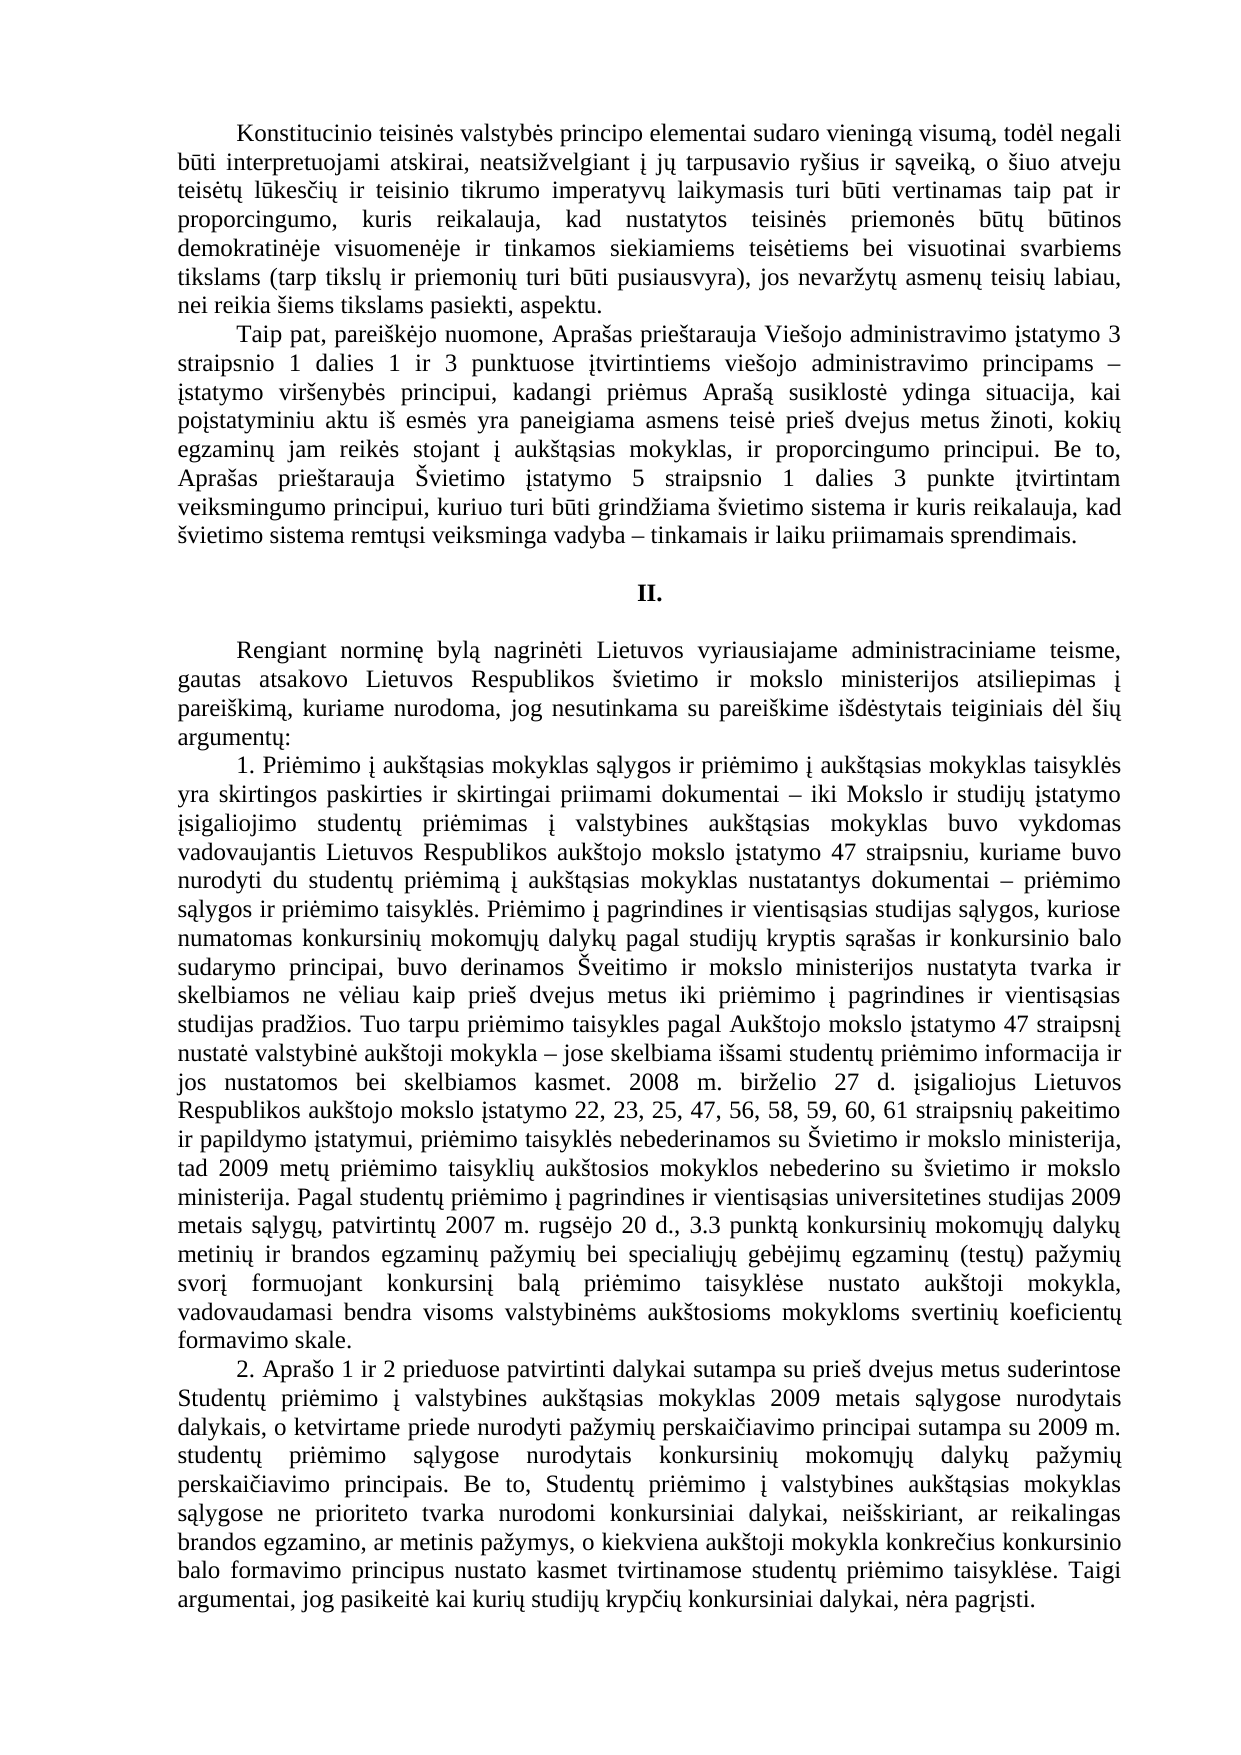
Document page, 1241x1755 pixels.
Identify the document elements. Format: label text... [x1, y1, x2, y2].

text 1. Priėmimo į aukštąsias mokyklas sąlygos ir priėmimo į aukštąsias mokyklas taisyklės yra skirtingos paskirties ir skirtingai priimami dokumentai – iki Mokslo ir studijų įstatymo įsigaliojimo studentų priėmimas į valstybines aukštąsias mokyklas buvo vykdomas vadovaujantis Lietuvos Respublikos aukštojo mokslo įstatymo 47 straipsniu, kuriame buvo nurodyti du studentų priėmimą į aukštąsias mokyklas nustatantys dokumentai – priėmimo sąlygos ir priėmimo taisyklės. Priėmimo į pagrindines ir vientisąsias studijas sąlygos, kuriose numatomas konkursinių mokomųjų dalykų pagal studijų kryptis sąrašas ir konkursinio balo sudarymo principai, buvo derinamos Šveitimo ir mokslo ministerijos nustatyta tvarka ir skelbiamos ne vėliau kaip prieš dvejus metus iki priėmimo į pagrindines ir vientisąsias studijas pradžios. Tuo tarpu priėmimo taisykles pagal Aukštojo mokslo įstatymo 47 straipsnį nustatė valstybinė aukštoji mokykla – jose skelbiama išsami studentų priėmimo informacija ir jos nustatomos bei skelbiamos kasmet. 2008 m. birželio 27 d. įsigaliojus Lietuvos Respublikos aukštojo mokslo įstatymo 22, 23, 25, 47, 56, 58, 59, 60, 61 straipsnių pakeitimo ir papildymo įstatymui, priėmimo taisyklės nebederinamos su Švietimo ir mokslo ministerija, tad 2009 metų priėmimo taisyklių aukštosios mokyklos nebederino su švietimo ir mokslo ministerija. Pagal studentų priėmimo į pagrindines ir vientisąsias universitetines studijas 2009 metais sąlygų, patvirtintų 2007 m. rugsėjo 20 d., 3.3 punktą konkursinių mokomųjų dalykų metinių ir brandos egzaminų pažymių bei specialiųjų gebėjimų egzaminų (testų) pažymių svorį formuojant konkursinį balą priėmimo taisyklėse nustato aukštoji mokykla, vadovaudamasi bendra visoms valstybinėms aukštosioms mokykloms svertinių koeficientų formavimo skale. [177, 751, 1122, 1354]
text 2. Aprašo 1 ir 2 prieduose patvirtinti dalykai sutampa su prieš dvejus metus suderintose Studentų priėmimo į valstybines aukštąsias mokyklas 2009 metais sąlygose nurodytais dalykais, o ketvirtame priede nurodyti pažymių perskaičiavimo principai sutampa su 2009 m. studentų priėmimo sąlygose nurodytais konkursinių mokomųjų dalykų pažymių perskaičiavimo principais. Be to, Studentų priėmimo į valstybines aukštąsias mokyklas sąlygose ne prioriteto tvarka nurodomi konkursiniai dalykai, neišskiriant, ar reikalingas brandos egzamino, ar metinis pažymys, o kiekviena aukštoji mokykla konkrečius konkursinio balo formavimo principus nustato kasmet tvirtinamose studentų priėmimo taisyklėse. Taigi argumentai, jog pasikeitė kai kurių studijų krypčių konkursiniai dalykai, nėra pagrįsti. [177, 1354, 1122, 1613]
text Konstitucinio teisinės valstybės principo elementai sudaro vieningą visumą, todėl negali būti interpretuojami atskirai, neatsižvelgiant į jų tarpusavio ryšius ir sąveiką, o šiuo atveju teisėtų lūkesčių ir teisinio tikrumo imperatyvų laikymasis turi būti vertinamas taip pat ir proporcingumo, kuris reikalauja, kad nustatytos teisinės priemonės būtų būtinos demokratinėje visuomenėje ir tinkamos siekiamiems teisėtiems bei visuotinai svarbiems tikslams (tarp tikslų ir priemonių turi būti pusiausvyra), jos nevaržytų asmenų teisių labiau, nei reikia šiems tikslams pasiekti, aspektu. [177, 118, 1122, 319]
text Taip pat, pareiškėjo nuomone, Aprašas prieštarauja Viešojo administravimo įstatymo 3 straipsnio 1 dalies 1 ir 3 punktuose įtvirtintiems viešojo administravimo principams – įstatymo viršenybės principui, kadangi priėmus Aprašą susiklostė ydinga situacija, kai poįstatyminiu aktu iš esmės yra paneigiama asmens teisė prieš dvejus metus žinoti, kokių egzaminų jam reikės stojant į aukštąsias mokyklas, ir proporcingumo principui. Be to, Aprašas prieštarauja Švietimo įstatymo 5 straipsnio 1 dalies 3 punkte įtvirtintam veiksmingumo principui, kuriuo turi būti grindžiama švietimo sistema ir kuris reikalauja, kad švietimo sistema remtųsi veiksminga vadyba – tinkamais ir laiku priimamais sprendimais. [177, 319, 1122, 549]
text II. [177, 578, 1122, 607]
text Rengiant norminę bylą nagrinėti Lietuvos vyriausiajame administraciniame teisme, gautas atsakovo Lietuvos Respublikos švietimo ir mokslo ministerijos atsiliepimas į pareiškimą, kuriame nurodoma, jog nesutinkama su pareiškime išdėstytais teiginiais dėl šių argumentų: [177, 636, 1122, 751]
